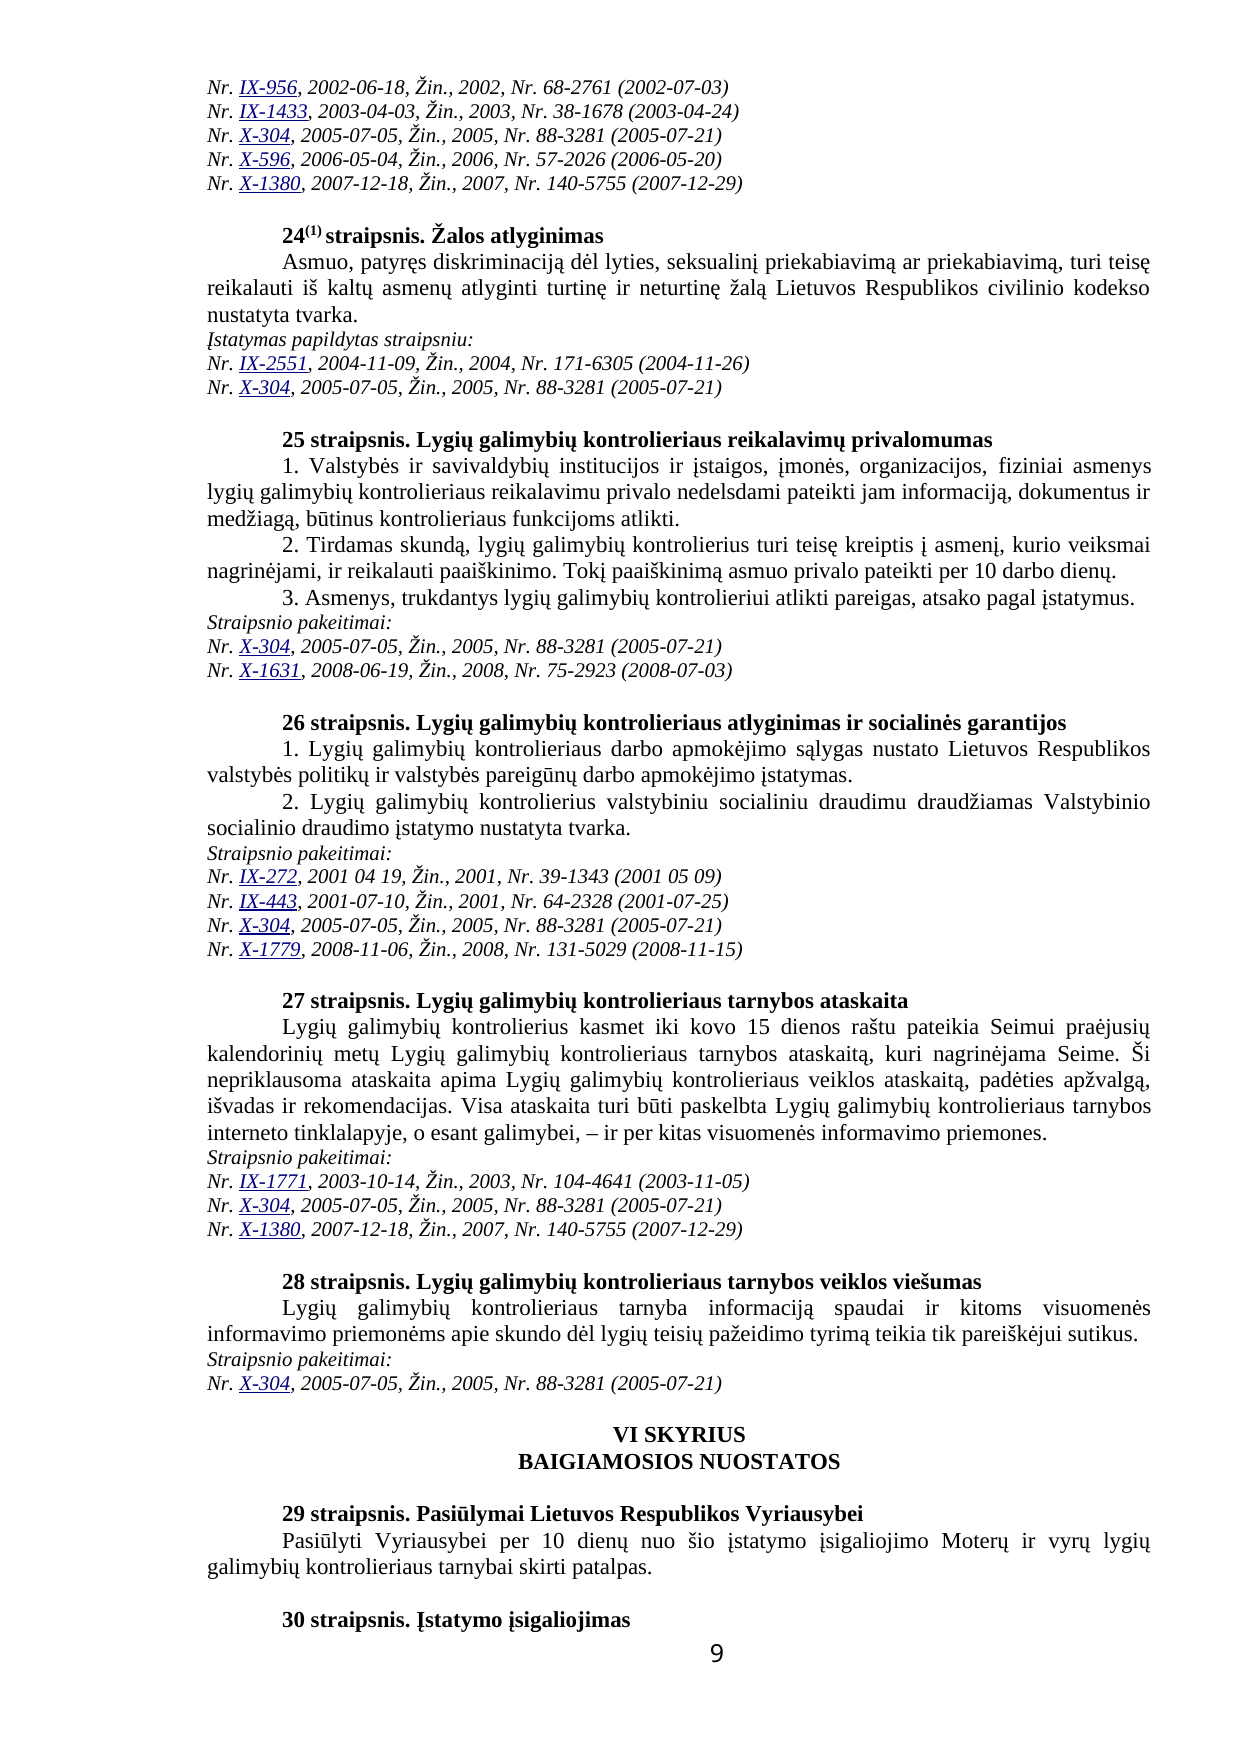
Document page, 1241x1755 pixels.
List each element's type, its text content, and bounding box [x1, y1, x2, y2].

text Nr. X-1380, 2007-12-18, Žin., 2007, Nr. 140-5755 (2007-12-29) [207, 171, 1152, 195]
text 2. Tirdamas skundą, lygių galimybių kontrolierius turi teisę kreiptis į asmenį, kurio veiksmai nagrinėjami, ir reikalauti paaiškinimo. Tokį paaiškinimą asmuo privalo pateikti per 10 darbo dienų. [207, 531, 1152, 584]
text Lygių galimybių kontrolieriaus tarnyba informaciją spaudai ir kitoms visuomenės informavimo priemonėms apie skundo dėl lygių teisių pažeidimo tyrimą teikia tik pareiškėjui sutikus. [207, 1294, 1152, 1347]
text Įstatymas papildytas straipsniu: [207, 327, 1152, 351]
text Nr. X-1631, 2008-06-19, Žin., 2008, Nr. 75-2923 (2008-07-03) [207, 658, 1152, 682]
text Straipsnio pakeitimai: [207, 610, 1152, 634]
text Nr. IX-1433, 2003-04-03, Žin., 2003, Nr. 38-1678 (2003-04-24) [207, 99, 1152, 123]
text Nr. IX-956, 2002-06-18, Žin., 2002, Nr. 68-2761 (2002-07-03) [207, 75, 1152, 99]
text Asmuo, patyręs diskriminaciją dėl lyties, seksualinį priekabiavimą ar priekabiavimą, turi teisę reikalauti iš kaltų asmenų atlyginti turtinę ir neturtinę žalą Lietuvos Respublikos civilinio kodekso nustatyta tvarka. [207, 248, 1152, 327]
text VI SKYRIUS [207, 1421, 1152, 1448]
text 24(1) straipsnis. Žalos atlyginimas [207, 222, 1152, 248]
text 1. Lygių galimybių kontrolieriaus darbo apmokėjimo sąlygas nustato Lietuvos Respublikos valstybės politikų ir valstybės pareigūnų darbo apmokėjimo įstatymas. [207, 735, 1152, 788]
text 2. Lygių galimybių kontrolierius valstybiniu socialiniu draudimu draudžiamas Valstybinio socialinio draudimo įstatymo nustatyta tvarka. [207, 788, 1152, 840]
text 25 straipsnis. Lygių galimybių kontrolieriaus reikalavimų privalomumas [207, 426, 1152, 452]
text BAIGIAMOSIOS NUOSTATOS [207, 1448, 1152, 1474]
text Nr. IX-443, 2001-07-10, Žin., 2001, Nr. 64-2328 (2001-07-25) [207, 888, 1152, 913]
text Straipsnio pakeitimai: [207, 840, 1152, 864]
text Nr. IX-1771, 2003-10-14, Žin., 2003, Nr. 104-4641 (2003-11-05) [207, 1169, 1152, 1193]
text Nr. X-596, 2006-05-04, Žin., 2006, Nr. 57-2026 (2006-05-20) [207, 147, 1152, 171]
text 29 straipsnis. Pasiūlymai Lietuvos Respublikos Vyriausybei [207, 1500, 1152, 1527]
text 27 straipsnis. Lygių galimybių kontrolieriaus tarnybos ataskaita [207, 987, 1152, 1013]
text Pasiūlyti Vyriausybei per 10 dienų nuo šio įstatymo įsigaliojimo Moterų ir vyrų lygių galimybių kontrolieriaus tarnybai skirti patalpas. [207, 1527, 1152, 1579]
text Nr. X-1779, 2008-11-06, Žin., 2008, Nr. 131-5029 (2008-11-15) [207, 937, 1152, 961]
text Nr. IX-272, 2001 04 19, Žin., 2001, Nr. 39-1343 (2001 05 09) [207, 864, 1152, 888]
text Nr. X-1380, 2007-12-18, Žin., 2007, Nr. 140-5755 (2007-12-29) [207, 1217, 1152, 1241]
text Nr. IX-2551, 2004-11-09, Žin., 2004, Nr. 171-6305 (2004-11-26) [207, 351, 1152, 375]
text Nr. X-304, 2005-07-05, Žin., 2005, Nr. 88-3281 (2005-07-21) [207, 634, 1152, 658]
text 3. Asmenys, trukdantys lygių galimybių kontrolieriui atlikti pareigas, atsako pagal įstatymus. [207, 584, 1152, 610]
text Nr. X-304, 2005-07-05, Žin., 2005, Nr. 88-3281 (2005-07-21) [207, 123, 1152, 147]
text Straipsnio pakeitimai: [207, 1347, 1152, 1371]
text 1. Valstybės ir savivaldybių institucijos ir įstaigos, įmonės, organizacijos, fiziniai asmenys lygių galimybių kontrolieriaus reikalavimu privalo nedelsdami pateikti jam informaciją, dokumentus ir medžiagą, būtinus kontrolieriaus funkcijoms atlikti. [207, 452, 1152, 531]
text Nr. X-304, 2005-07-05, Žin., 2005, Nr. 88-3281 (2005-07-21) [207, 1371, 1152, 1395]
text Nr. X-304, 2005-07-05, Žin., 2005, Nr. 88-3281 (2005-07-21) [207, 1193, 1152, 1217]
text Lygių galimybių kontrolierius kasmet iki kovo 15 dienos raštu pateikia Seimui praėjusių kalendorinių metų Lygių galimybių kontrolieriaus tarnybos ataskaitą, kuri nagrinėjama Seime. Ši nepriklausoma ataskaita apima Lygių galimybių kontrolieriaus veiklos ataskaitą, padėties apžvalgą, išvadas ir rekomendacijas. Visa ataskaita turi būti paskelbta Lygių galimybių kontrolieriaus tarnybos interneto tinklalapyje, o esant galimybei, – ir per kitas visuomenės informavimo priemones. [207, 1013, 1152, 1145]
text 30 straipsnis. Įstatymo įsigaliojimas [207, 1606, 1152, 1632]
text Straipsnio pakeitimai: [207, 1145, 1152, 1169]
text 26 straipsnis. Lygių galimybių kontrolieriaus atlyginimas ir socialinės garantijos [282, 709, 1152, 735]
text Nr. X-304, 2005-07-05, Žin., 2005, Nr. 88-3281 (2005-07-21) [207, 913, 1152, 937]
text 28 straipsnis. Lygių galimybių kontrolieriaus tarnybos veiklos viešumas [207, 1268, 1152, 1294]
text Nr. X-304, 2005-07-05, Žin., 2005, Nr. 88-3281 (2005-07-21) [207, 375, 1152, 399]
